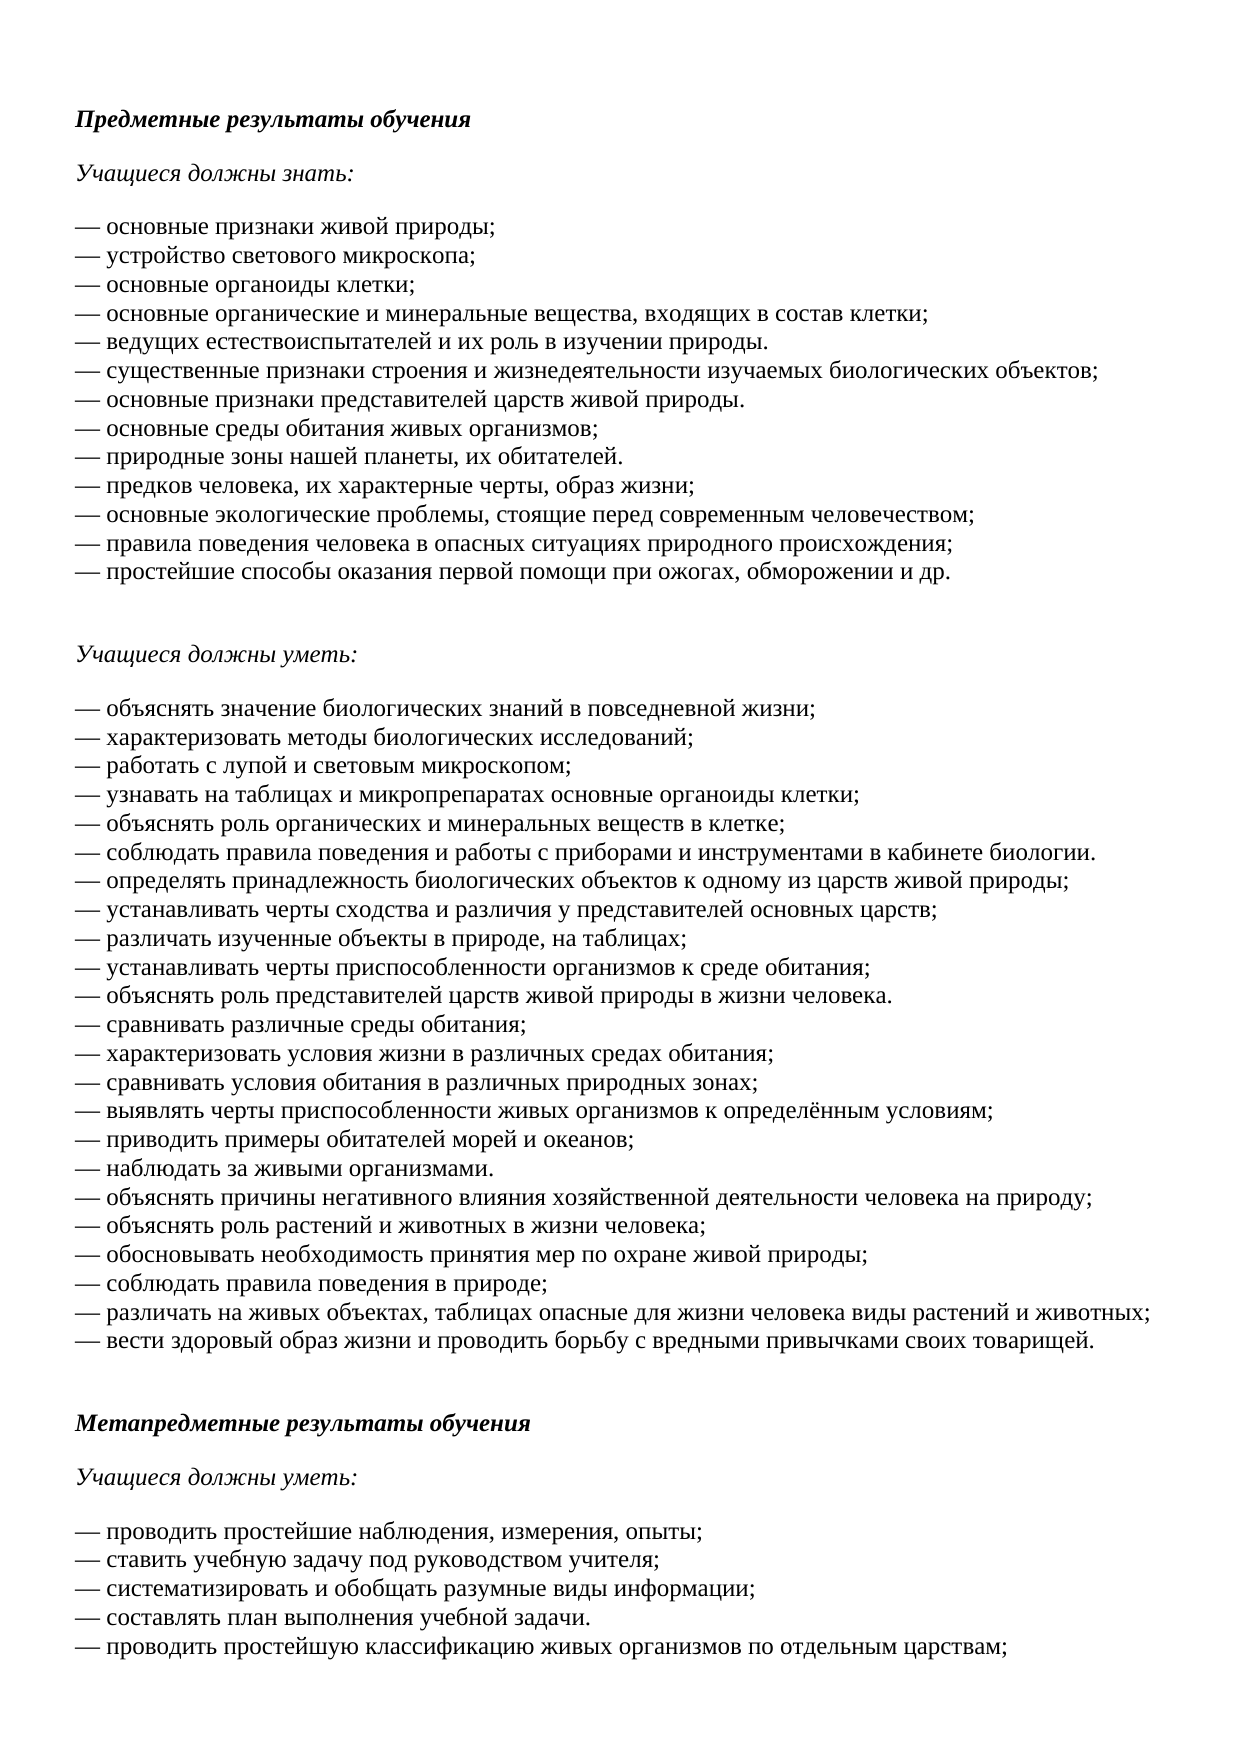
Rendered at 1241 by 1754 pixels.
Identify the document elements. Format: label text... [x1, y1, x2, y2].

text — различать изученные объекты в природе, на таблицах; [75, 923, 1165, 952]
text — обосновывать необходимость принятия мер по охране живой природы; [75, 1239, 1165, 1268]
text — ведущих естествоиспытателей и их роль в изучении природы. [75, 326, 1165, 355]
text — основные признаки представителей царств живой природы. [75, 384, 1165, 413]
text — проводить простейшую классификацию живых организмов по отдельным царствам; [75, 1631, 1165, 1659]
text — различать на живых объектах, таблицах опасные для жизни человека виды растений и животных; [75, 1297, 1165, 1325]
text — характеризовать условия жизни в различных средах обитания; [75, 1038, 1165, 1067]
text — соблюдать правила поведения и работы с приборами и инструментами в кабинете биологии. [75, 837, 1165, 865]
text — объяснять роль растений и животных в жизни человека; [75, 1210, 1165, 1239]
text — вести здоровый образ жизни и проводить борьбу с вредными привычками своих товарищей. [75, 1325, 1165, 1354]
text — правила поведения человека в опасных ситуациях природного происхождения; [75, 528, 1165, 556]
text — объяснять причины негативного влияния хозяйственной деятельности человека на природу; [75, 1182, 1165, 1210]
text — устройство светового микроскопа; [75, 240, 1165, 269]
text — объяснять роль органических и минеральных веществ в клетке; [75, 808, 1165, 837]
text Учащиеся должны знать: [75, 158, 1165, 186]
text — объяснять значение биологических знаний в повседневной жизни; [75, 693, 1165, 722]
text — соблюдать правила поведения в природе; [75, 1268, 1165, 1297]
text — основные признаки живой природы; [75, 211, 1165, 240]
text Предметные результаты обучения [75, 104, 1165, 132]
text — выявлять черты приспособленности живых организмов к определённым условиям; [75, 1095, 1165, 1124]
text — характеризовать методы биологических исследований; [75, 722, 1165, 750]
text — ставить учебную задачу под руководством учителя; [75, 1544, 1165, 1573]
text — сравнивать условия обитания в различных природных зонах; [75, 1067, 1165, 1095]
text — объяснять роль представителей царств живой природы в жизни человека. [75, 980, 1165, 1009]
text — узнавать на таблицах и микропрепаратах основные органоиды клетки; [75, 779, 1165, 808]
text — основные среды обитания живых организмов; [75, 413, 1165, 441]
text Метапредметные результаты обучения [75, 1408, 1165, 1437]
text — основные экологические проблемы, стоящие перед современным человечеством; [75, 499, 1165, 528]
text Учащиеся должны уметь: [75, 639, 1165, 668]
text — систематизировать и обобщать разумные виды информации; [75, 1573, 1165, 1602]
text — существенные признаки строения и жизнедеятельности изучаемых биологических объектов; [75, 355, 1165, 384]
text — проводить простейшие наблюдения, измерения, опыты; [75, 1516, 1165, 1544]
text — составлять план выполнения учебной задачи. [75, 1602, 1165, 1631]
text — наблюдать за живыми организмами. [75, 1153, 1165, 1182]
text — приводить примеры обитателей морей и океанов; [75, 1124, 1165, 1153]
text — устанавливать черты сходства и различия у представителей основных царств; [75, 894, 1165, 923]
text — природные зоны нашей планеты, их обитателей. [75, 441, 1165, 470]
text — простейшие способы оказания первой помощи при ожогах, обморожении и др. [75, 556, 1165, 585]
text — сравнивать различные среды обитания; [75, 1009, 1165, 1038]
text — определять принадлежность биологических объектов к одному из царств живой природы; [75, 865, 1165, 894]
text — основные органические и минеральные вещества, входящих в состав клетки; [75, 298, 1165, 326]
text — предков человека, их характерные черты, образ жизни; [75, 470, 1165, 499]
text — работать с лупой и световым микроскопом; [75, 750, 1165, 779]
text — основные органоиды клетки; [75, 269, 1165, 298]
text — устанавливать черты приспособленности организмов к среде обитания; [75, 952, 1165, 980]
text Учащиеся должны уметь: [75, 1462, 1165, 1491]
